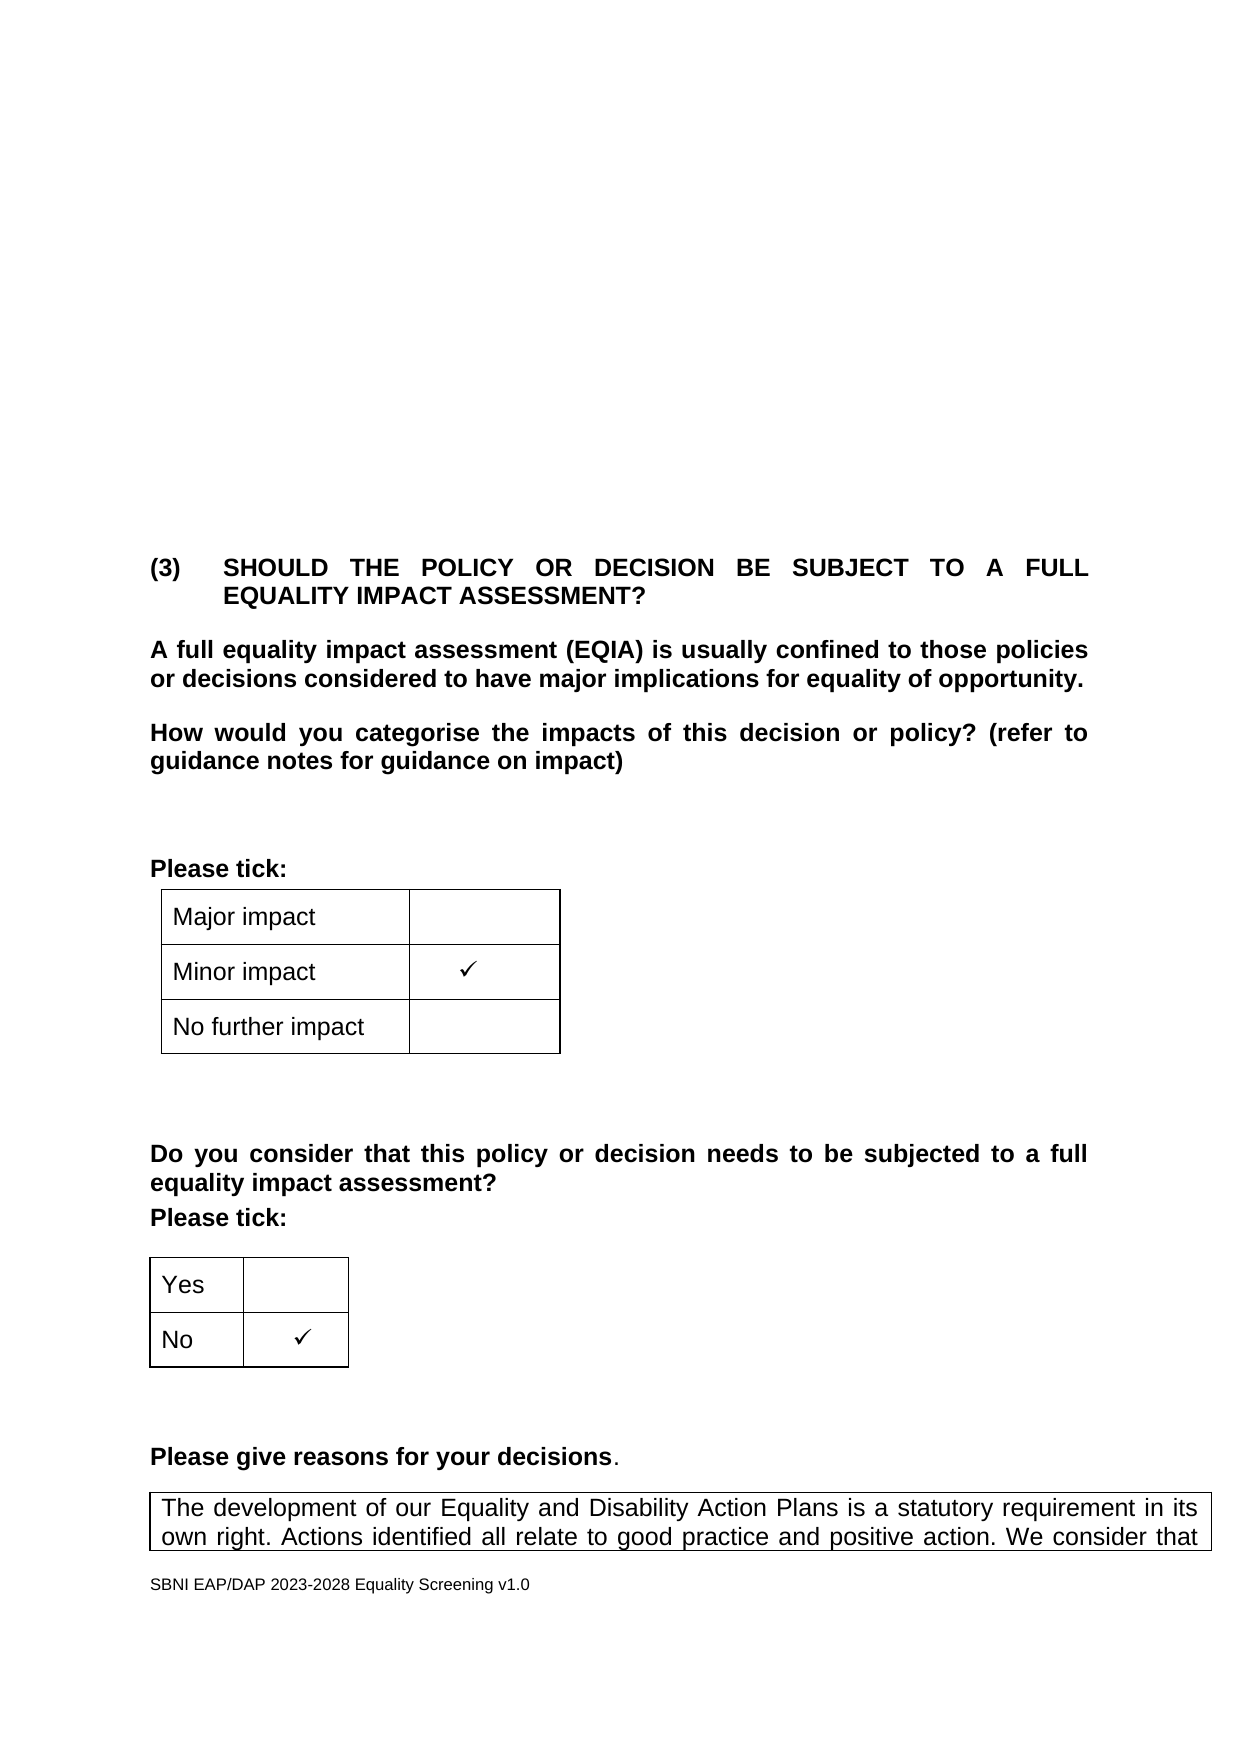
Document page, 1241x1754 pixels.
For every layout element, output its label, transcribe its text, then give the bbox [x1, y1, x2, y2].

table_cell [410, 945, 559, 998]
subtitle Please tick: [150, 825, 1090, 882]
table_header Yes [151, 1258, 243, 1312]
table_cell [244, 1313, 348, 1366]
table_cell No [151, 1313, 243, 1366]
table_cell No further impact [162, 1000, 409, 1053]
text (3) SHOULD THE POLICY OR DECISION BE SUBJECT TO A FULL EQUALITY IMPACT ASSESSMENT? [150, 552, 1090, 610]
text Please give reasons for your decisions. [150, 1442, 1090, 1471]
table_header [244, 1258, 348, 1312]
text A full equality impact assessment (EQIA) is usually confined to those policies or decisions considered to have major implications for equality of opportunity. [150, 635, 1090, 692]
table_header Major impact [162, 890, 409, 943]
subtitle Do you consider that this policy or decision needs to be subjected to a full equality impact assessment? [150, 1139, 1090, 1197]
table_header [410, 890, 559, 943]
table_cell Minor impact [162, 945, 409, 998]
text Please tick: [150, 1203, 1090, 1232]
table_cell [410, 1000, 559, 1053]
text How would you categorise the impacts of this decision or policy? (refer to guidance notes for guidance on impact) [150, 717, 1090, 775]
table_header The development of our Equality and Disability Action Plans is a statutory requirement in its own right. Actions identified all relate to good practice and positive action. We consider that [151, 1493, 1211, 1550]
